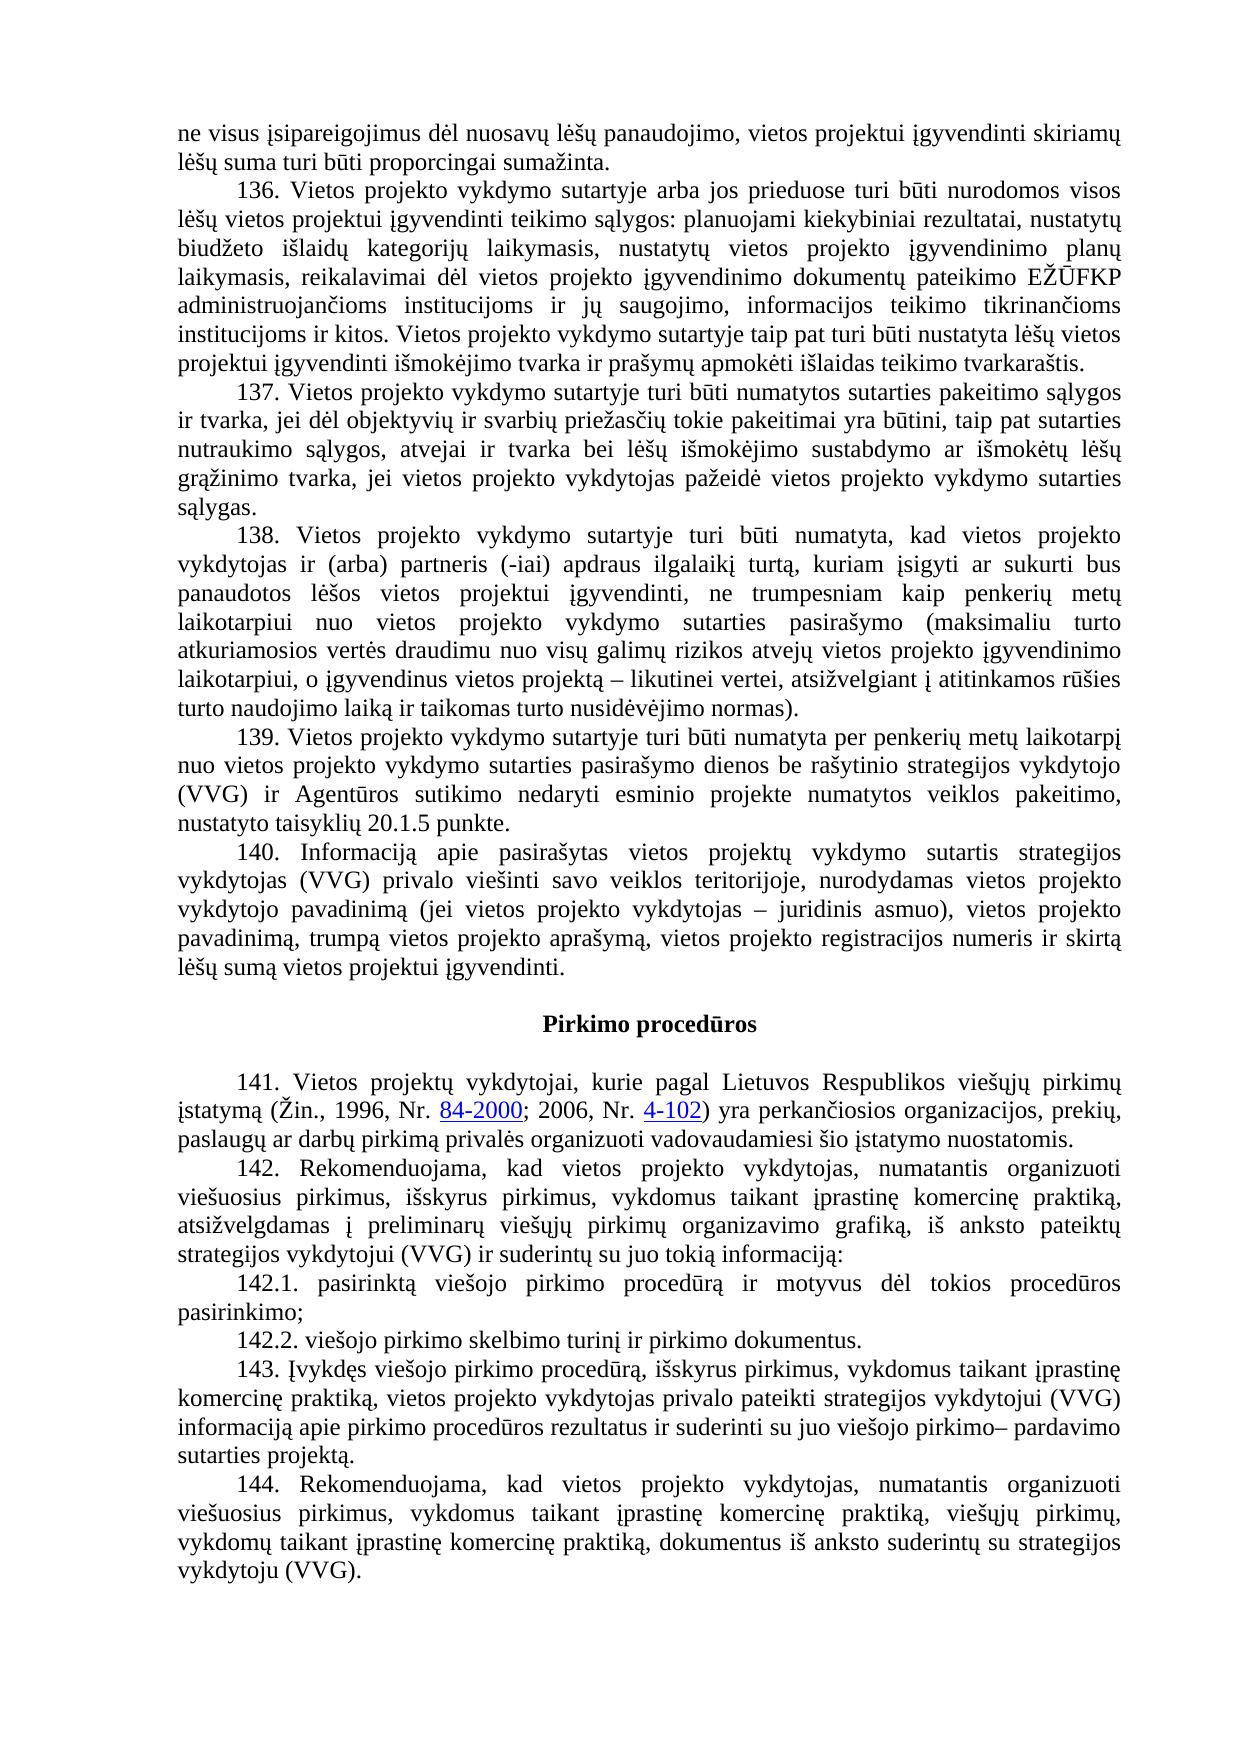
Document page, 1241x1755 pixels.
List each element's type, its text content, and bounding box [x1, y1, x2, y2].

text 143. Įvykdęs viešojo pirkimo procedūrą, išskyrus pirkimus, vykdomus taikant įprastinę komercinę praktiką, vietos projekto vykdytojas privalo pateikti strategijos vykdytojui (VVG) informaciją apie pirkimo procedūros rezultatus ir suderinti su juo viešojo pirkimo– pardavimo sutarties projektą. [177, 1354, 1122, 1469]
text 142. Rekomenduojama, kad vietos projekto vykdytojas, numatantis organizuoti viešuosius pirkimus, išskyrus pirkimus, vykdomus taikant įprastinę komercinę praktiką, atsižvelgdamas į preliminarų viešųjų pirkimų organizavimo grafiką, iš anksto pateiktų strategijos vykdytojui (VVG) ir suderintų su juo tokią informaciją: [177, 1153, 1122, 1268]
text ne visus įsipareigojimus dėl nuosavų lėšų panaudojimo, vietos projektui įgyvendinti skiriamų lėšų suma turi būti proporcingai sumažinta. [177, 118, 1122, 176]
text 141. Vietos projektų vykdytojai, kurie pagal Lietuvos Respublikos viešųjų pirkimų įstatymą (Žin., 1996, Nr. 84-2000; 2006, Nr. 4-102) yra perkančiosios organizacijos, prekių, paslaugų ar darbų pirkimą privalės organizuoti vadovaudamiesi šio įstatymo nuostatomis. [177, 1067, 1122, 1153]
text 144. Rekomenduojama, kad vietos projekto vykdytojas, numatantis organizuoti viešuosius pirkimus, vykdomus taikant įprastinę komercinę praktiką, viešųjų pirkimų, vykdomų taikant įprastinę komercinę praktiką, dokumentus iš anksto suderintų su strategijos vykdytoju (VVG). [177, 1469, 1122, 1584]
text 140. Informaciją apie pasirašytas vietos projektų vykdymo sutartis strategijos vykdytojas (VVG) privalo viešinti savo veiklos teritorijoje, nurodydamas vietos projekto vykdytojo pavadinimą (jei vietos projekto vykdytojas – juridinis asmuo), vietos projekto pavadinimą, trumpą vietos projekto aprašymą, vietos projekto registracijos numeris ir skirtą lėšų sumą vietos projektui įgyvendinti. [177, 837, 1122, 981]
text 136. Vietos projekto vykdymo sutartyje arba jos prieduose turi būti nurodomos visos lėšų vietos projektui įgyvendinti teikimo sąlygos: planuojami kiekybiniai rezultatai, nustatytų biudžeto išlaidų kategorijų laikymasis, nustatytų vietos projekto įgyvendinimo planų laikymasis, reikalavimai dėl vietos projekto įgyvendinimo dokumentų pateikimo EŽŪFKP administruojančioms institucijoms ir jų saugojimo, informacijos teikimo tikrinančioms institucijoms ir kitos. Vietos projekto vykdymo sutartyje taip pat turi būti nustatyta lėšų vietos projektui įgyvendinti išmokėjimo tvarka ir prašymų apmokėti išlaidas teikimo tvarkaraštis. [177, 176, 1122, 377]
text Pirkimo procedūros [177, 1009, 1122, 1038]
text 142.1. pasirinktą viešojo pirkimo procedūrą ir motyvus dėl tokios procedūros pasirinkimo; [177, 1268, 1122, 1326]
text 142.2. viešojo pirkimo skelbimo turinį ir pirkimo dokumentus. [177, 1326, 1122, 1354]
text 137. Vietos projekto vykdymo sutartyje turi būti numatytos sutarties pakeitimo sąlygos ir tvarka, jei dėl objektyvių ir svarbių priežasčių tokie pakeitimai yra būtini, taip pat sutarties nutraukimo sąlygos, atvejai ir tvarka bei lėšų išmokėjimo sustabdymo ar išmokėtų lėšų grąžinimo tvarka, jei vietos projekto vykdytojas pažeidė vietos projekto vykdymo sutarties sąlygas. [177, 377, 1122, 521]
text 138. Vietos projekto vykdymo sutartyje turi būti numatyta, kad vietos projekto vykdytojas ir (arba) partneris (-iai) apdraus ilgalaikį turtą, kuriam įsigyti ar sukurti bus panaudotos lėšos vietos projektui įgyvendinti, ne trumpesniam kaip penkerių metų laikotarpiui nuo vietos projekto vykdymo sutarties pasirašymo (maksimaliu turto atkuriamosios vertės draudimu nuo visų galimų rizikos atvejų vietos projekto įgyvendinimo laikotarpiui, o įgyvendinus vietos projektą – likutinei vertei, atsižvelgiant į atitinkamos rūšies turto naudojimo laiką ir taikomas turto nusidėvėjimo normas). [177, 521, 1122, 722]
text 139. Vietos projekto vykdymo sutartyje turi būti numatyta per penkerių metų laikotarpį nuo vietos projekto vykdymo sutarties pasirašymo dienos be rašytinio strategijos vykdytojo (VVG) ir Agentūros sutikimo nedaryti esminio projekte numatytos veiklos pakeitimo, nustatyto taisyklių 20.1.5 punkte. [177, 722, 1122, 837]
